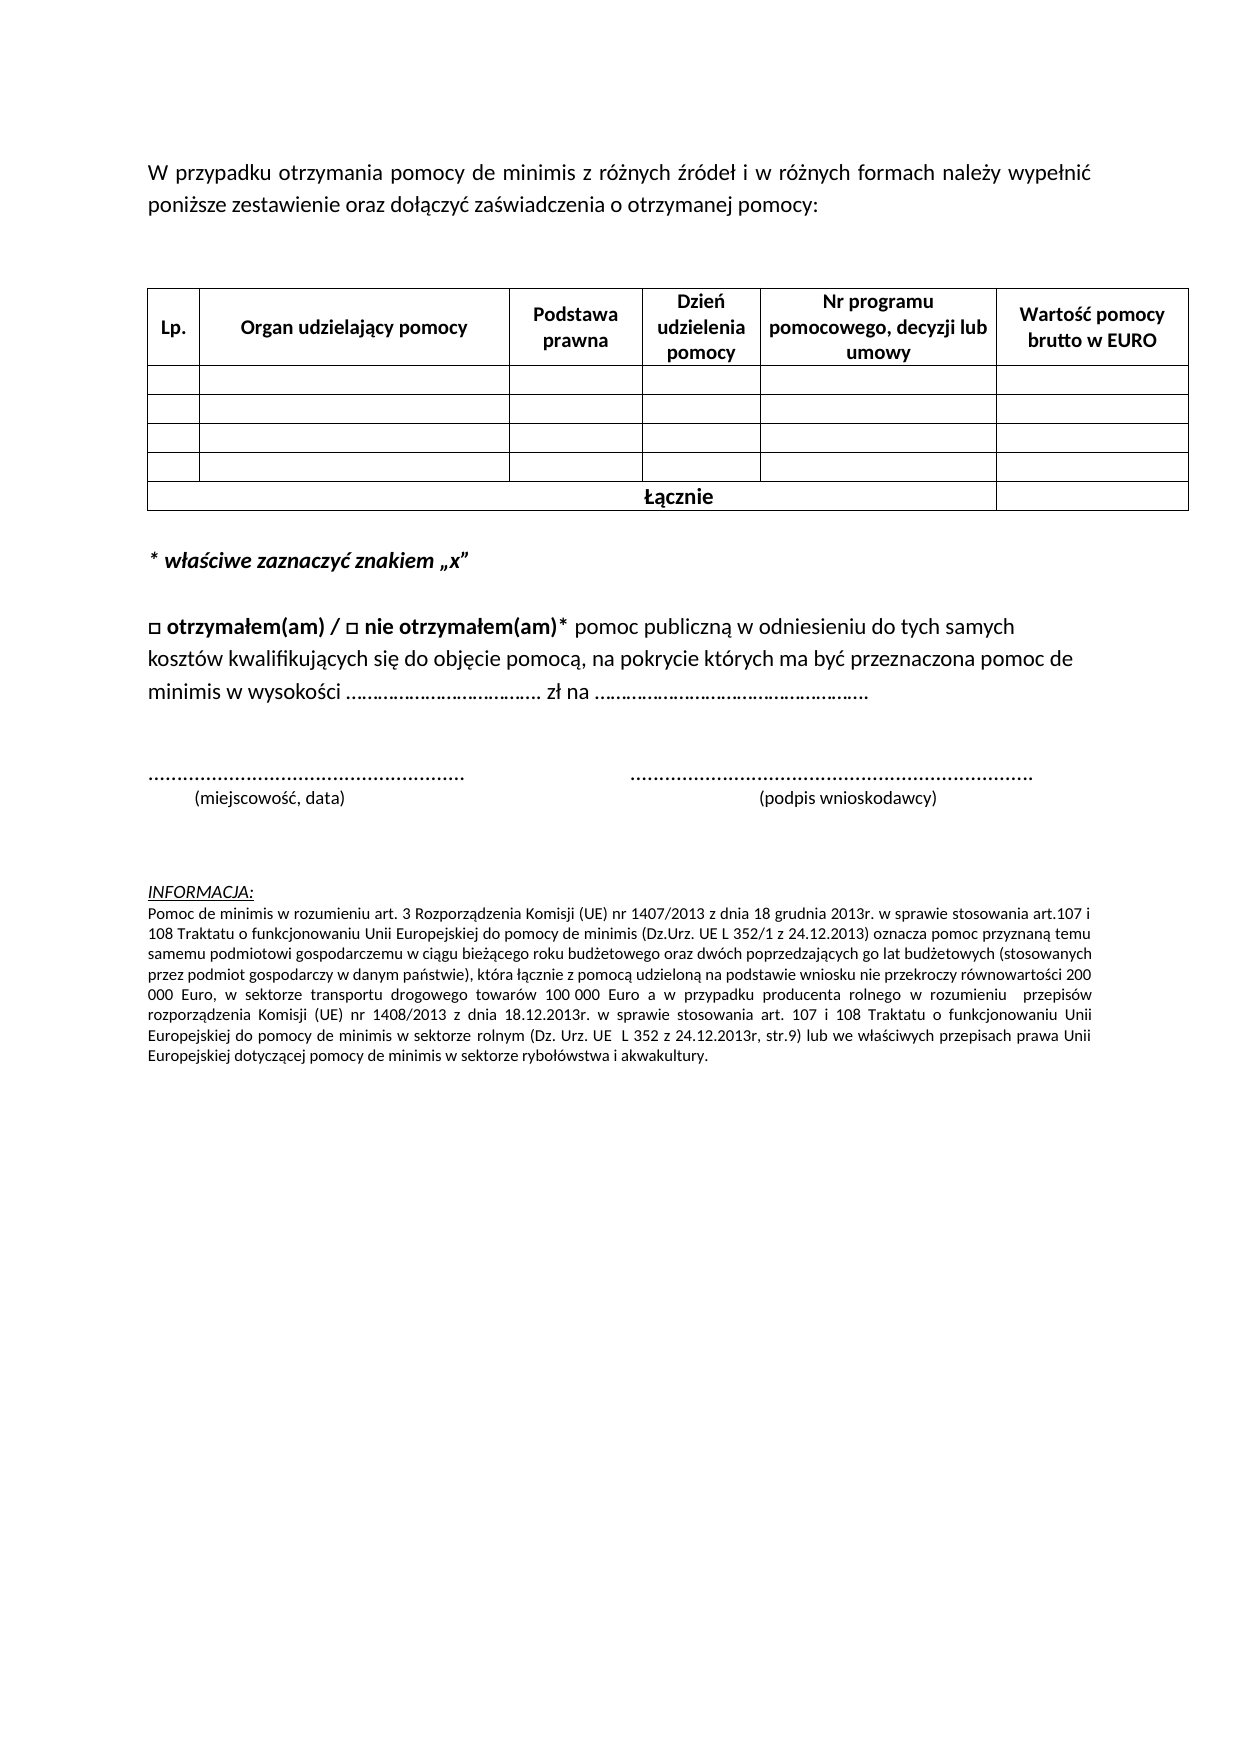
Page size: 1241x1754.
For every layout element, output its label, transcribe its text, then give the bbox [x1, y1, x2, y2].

table_cell Łącznie [148, 482, 996, 510]
table_cell [997, 453, 1188, 481]
table_cell [643, 453, 760, 481]
table_cell [510, 424, 642, 452]
table_cell [761, 395, 996, 423]
table_header Wartość pomocy brutto w EURO [997, 289, 1188, 365]
table_cell [200, 366, 509, 394]
text (miejscowość, data) (podpis wnioskodawcy) [148, 786, 1093, 809]
table_header Podstawa prawna [510, 289, 642, 365]
table_cell [510, 453, 642, 481]
table_cell [200, 395, 509, 423]
table_cell [761, 453, 996, 481]
text W przypadku otrzymania pomocy de minimis z różnych źródeł i w różnych formach należy wypełnić poniższe zestawienie oraz dołączyć zaświadczenia o otrzymanej pomocy: [148, 158, 1093, 218]
table_cell [148, 395, 199, 423]
text ....................................................... ...................................................................... [148, 758, 1093, 786]
table_cell [761, 366, 996, 394]
table_header Lp. [148, 289, 199, 365]
table_cell [997, 424, 1188, 452]
text * właściwe zaznaczyć znakiem „x” [148, 547, 1093, 575]
table_cell [643, 424, 760, 452]
text Pomoc de minimis w rozumieniu art. 3 Rozporządzenia Komisji (UE) nr 1407/2013 z dnia 18 grudnia 2013r. w sprawie stosowania art.107 i 108 Traktatu o funkcjonowaniu Unii Europejskiej do pomocy de minimis (Dz.Urz. UE L 352/1 z 24.12.2013) oznacza pomoc przyznaną temu samemu podmiotowi gospodarczemu w ciągu bieżącego roku budżetowego oraz dwóch poprzedzających go lat budżetowych (stosowanych przez podmiot gospodarczy w danym państwie), która łącznie z pomocą udzieloną na podstawie wniosku nie przekroczy równowartości 200 000 Euro, w sektorze transportu drogowego towarów 100 000 Euro a w przypadku producenta rolnego w rozumieniu przepisów rozporządzenia Komisji (UE) nr 1408/2013 z dnia 18.12.2013r. w sprawie stosowania art. 107 i 108 Traktatu o funkcjonowaniu Unii Europejskiej do pomocy de minimis w sektorze rolnym (Dz. Urz. UE L 352 z 24.12.2013r, str.9) lub we właściwych przepisach prawa Unii Europejskiej dotyczącej pomocy de minimis w sektorze rybołówstwa i akwakultury. [148, 903, 1093, 1065]
table_cell [510, 366, 642, 394]
table_cell [200, 424, 509, 452]
table_cell [997, 395, 1188, 423]
table_cell [643, 366, 760, 394]
table_cell [148, 366, 199, 394]
table_cell [148, 453, 199, 481]
table_cell [148, 424, 199, 452]
table_header Organ udzielający pomocy [200, 289, 509, 365]
text □ otrzymałem(am) / □ nie otrzymałem(am)* pomoc publiczną w odniesieniu do tych samych kosztów kwalifikujących się do objęcie pomocą, na pokrycie których ma być przeznaczona pomoc de minimis w wysokości ………………………………. zł na ……………………………………………. [148, 612, 1093, 705]
table_cell [510, 395, 642, 423]
table_cell [997, 366, 1188, 394]
table_cell [997, 482, 1188, 510]
table_header Nr programu pomocowego, decyzji lub umowy [761, 289, 996, 365]
table_cell [761, 424, 996, 452]
text INFORMACJA: [148, 880, 1093, 903]
table_cell [200, 453, 509, 481]
table_header Dzień udzielenia pomocy [643, 289, 760, 365]
table_cell [643, 395, 760, 423]
